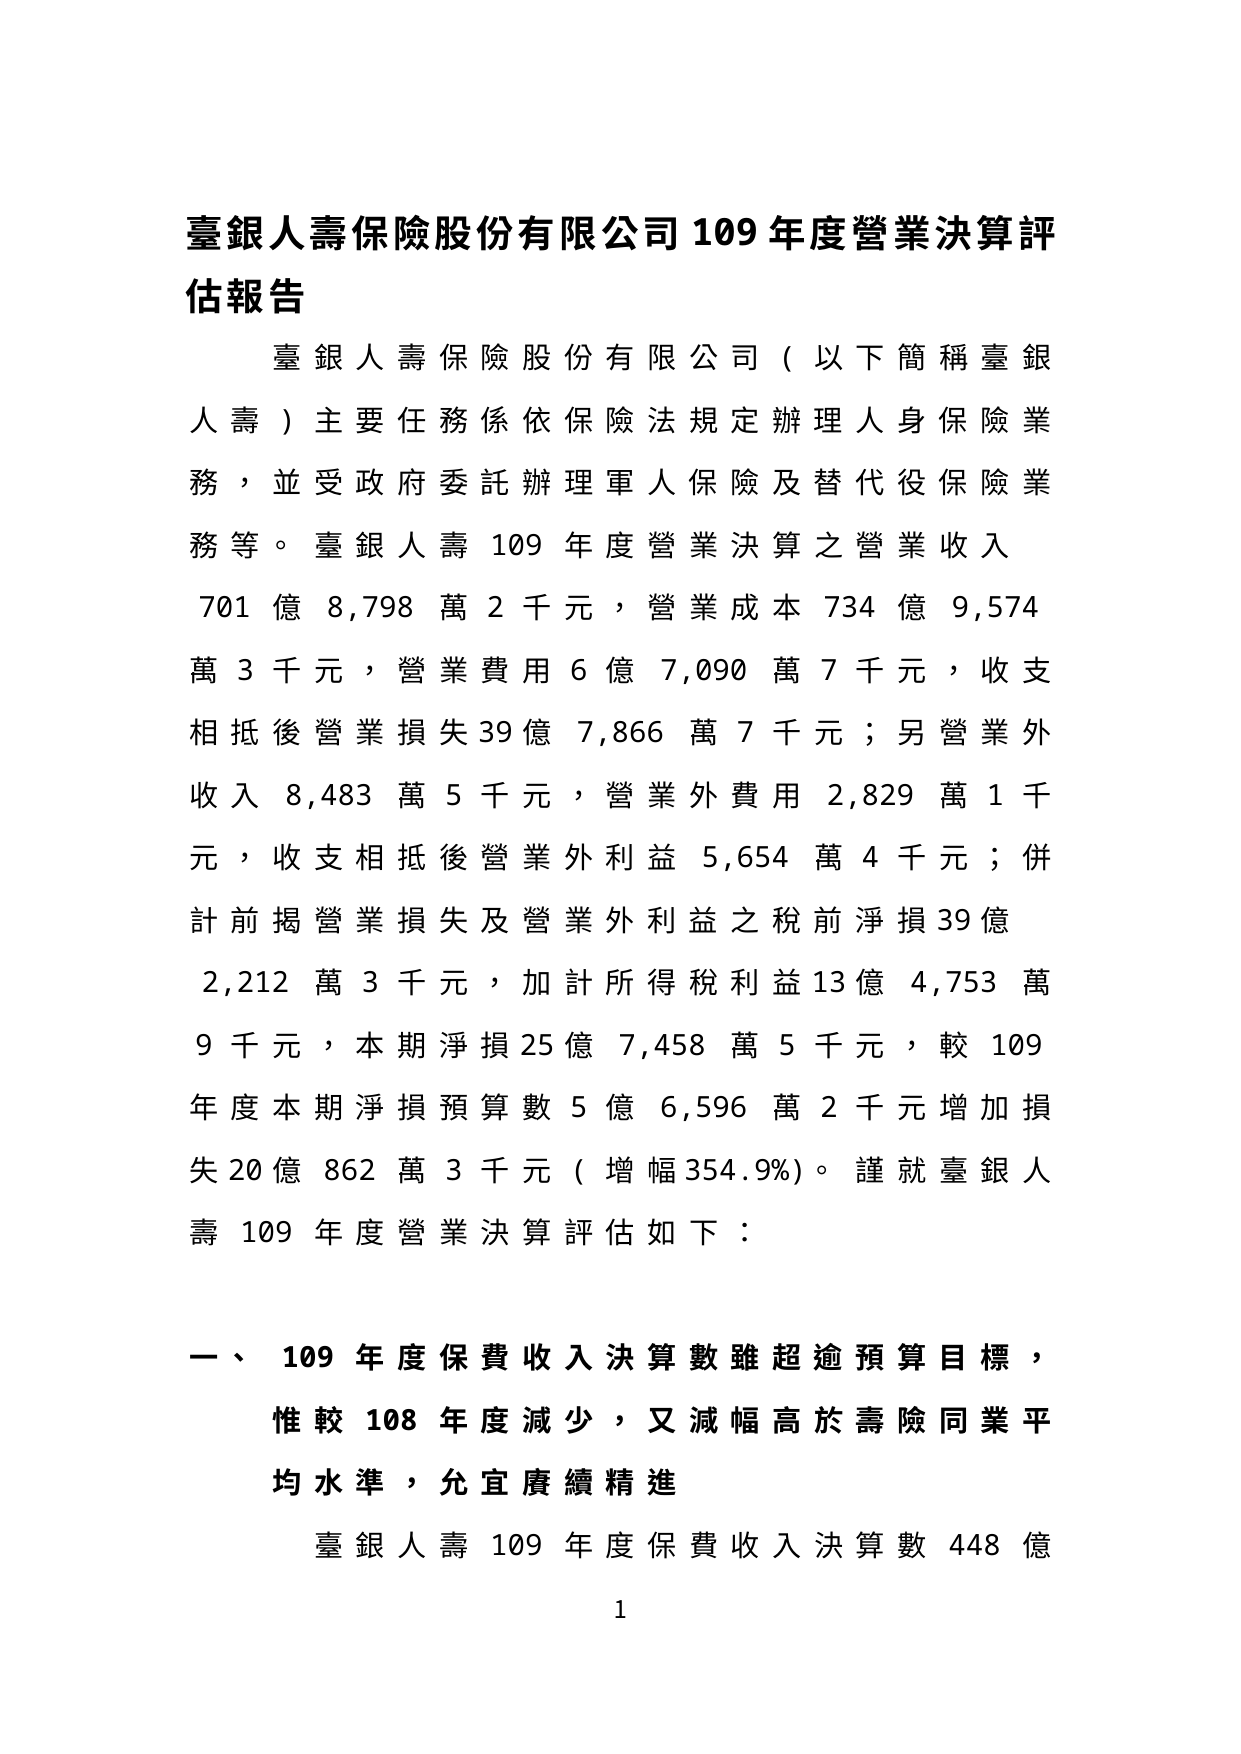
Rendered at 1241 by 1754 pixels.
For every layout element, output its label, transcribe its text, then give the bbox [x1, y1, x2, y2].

text 一、109年度保費收入決算數雖超逾預算目標，惟較108年度減少，又減幅高於壽險同業平均水準，允宜賡續精進 [183, 1314, 1058, 1502]
text 臺銀人壽109年度保費收入決算數448億 [242, 1502, 1058, 1564]
text 臺銀人壽保險股份有限公司109年度營業決算評估報告 [183, 189, 1058, 314]
text 臺銀人壽保險股份有限公司(以下簡稱臺銀人壽)主要任務係依保險法規定辦理人身保險業務，並受政府委託辦理軍人保險及替代役保險業務等。臺銀人壽109年度營業決算之營業收入701億8,798萬2千元，營業成本734億9,574萬3千元，營業費用6億7,090萬7千元，收支相抵後營業損失39億7,866萬7千元；另營業外收入8,483萬5千元，營業外費用2,829萬1千元，收支相抵後營業外利益5,654萬4千元；併計前揭營業損失及營業外利益之稅前淨損39億2,212萬3千元，加計所得稅利益13億4,753萬9千元，本期淨損25億7,458萬5千元，較109年度本期淨損預算數5億6,596萬2千元增加損失20億862萬3千元(增幅354.9%)。謹就臺銀人壽109年度營業決算評估如下： [183, 314, 1058, 1252]
